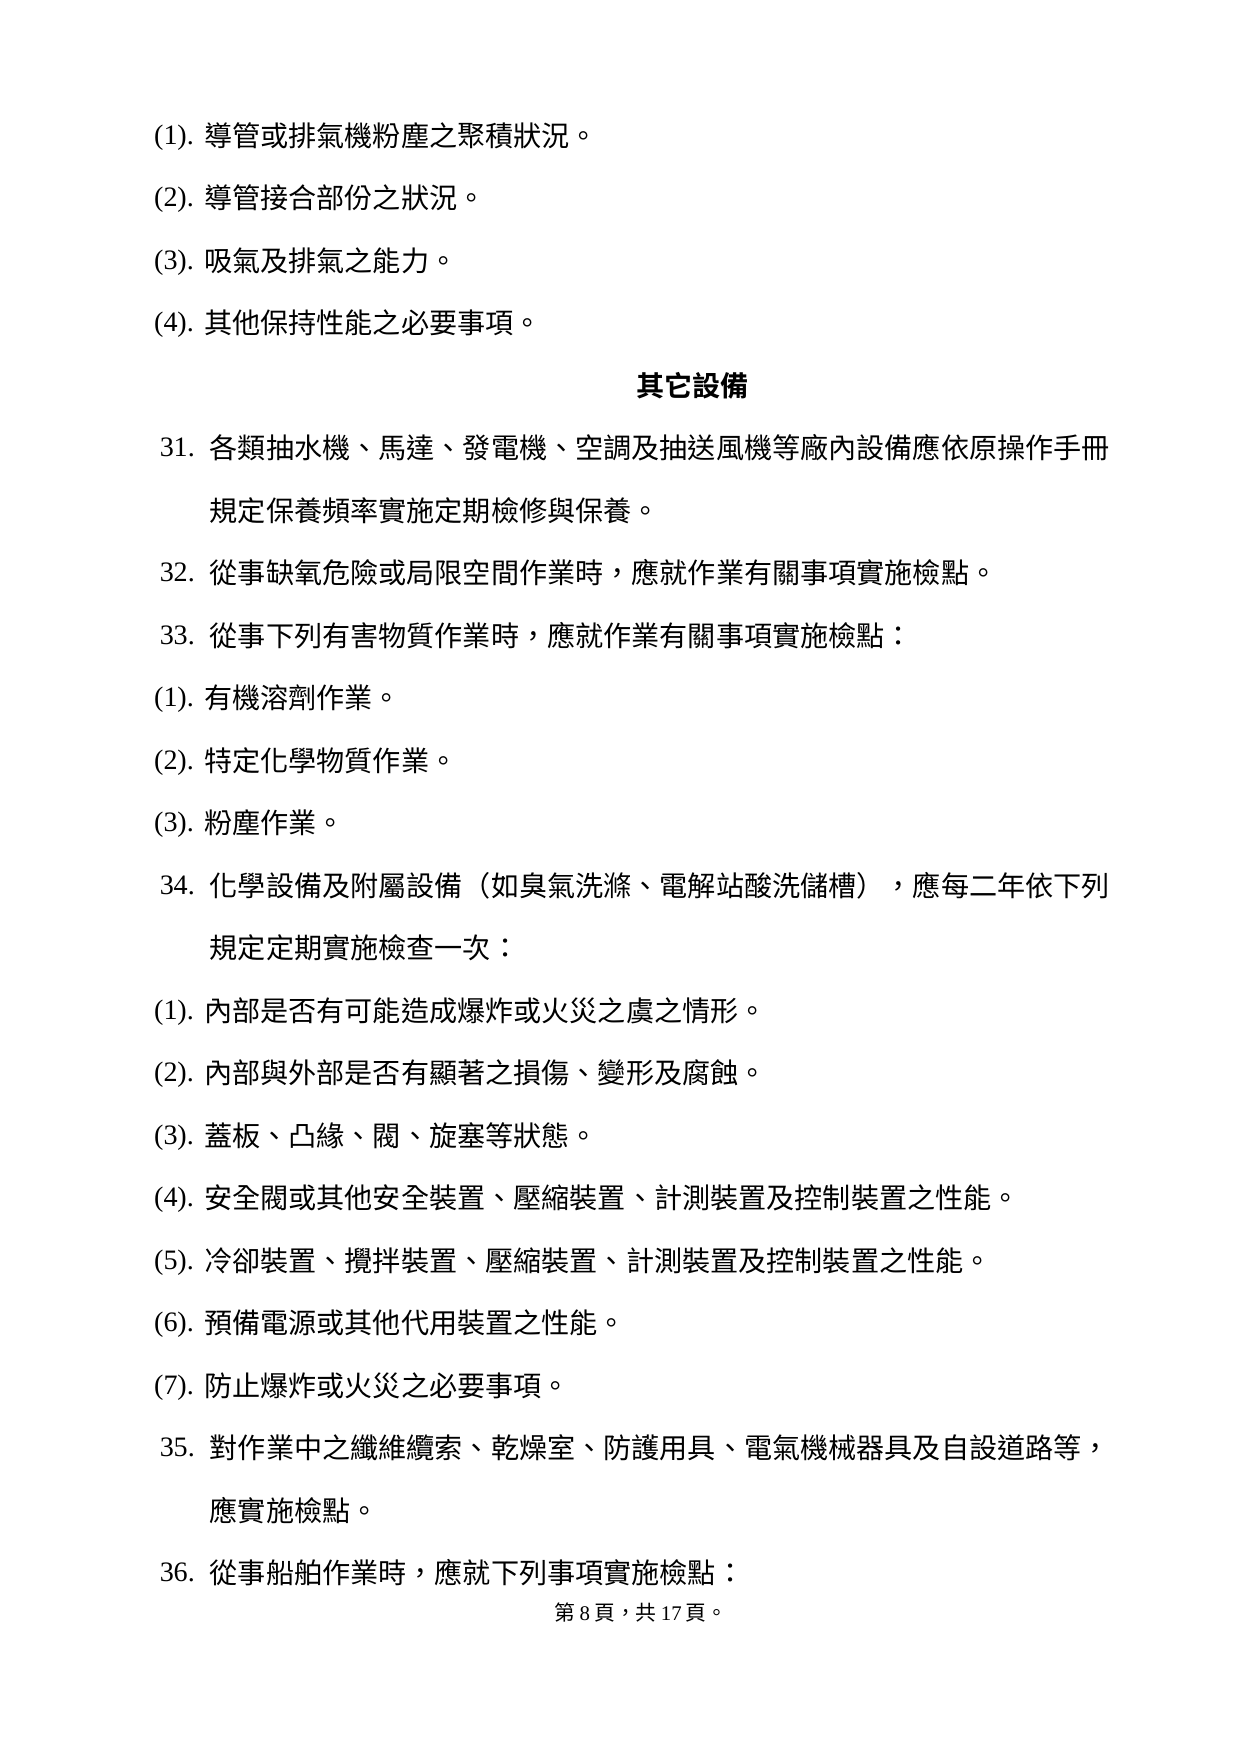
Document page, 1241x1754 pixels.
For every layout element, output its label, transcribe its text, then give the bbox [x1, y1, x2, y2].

list 特定化學物質作業。 [159, 717, 1122, 780]
list 有機溶劑作業。 [159, 655, 1122, 717]
list 其他保持性能之必要事項。 [159, 280, 1122, 342]
list 從事缺氧危險或局限空間作業時，應就作業有關事項實施檢點。 [159, 530, 1122, 592]
list 各類抽水機、馬達、發電機、空調及抽送風機等廠內設備應依原操作手冊規定保養頻率實施定期檢修與保養。 [159, 405, 1122, 530]
list 吸氣及排氣之能力。 [159, 217, 1122, 280]
list 粉塵作業。 [159, 780, 1122, 842]
list 導管接合部份之狀況。 [159, 155, 1122, 217]
list 化學設備及附屬設備（如臭氣洗滌、電解站酸洗儲槽），應每二年依下列規定定期實施檢查一次： [159, 842, 1122, 967]
list 從事下列有害物質作業時，應就作業有關事項實施檢點： [159, 592, 1122, 655]
list 導管或排氣機粉塵之聚積狀況。 [159, 92, 1122, 155]
list 蓋板、凸緣、閥、旋塞等狀態。 [159, 1092, 1122, 1155]
list 內部與外部是否有顯著之損傷、變形及腐蝕。 [159, 1030, 1122, 1092]
list 安全閥或其他安全裝置、壓縮裝置、計測裝置及控制裝置之性能。 [159, 1155, 1122, 1217]
list 對作業中之纖維纜索、乾燥室、防護用具、電氣機械器具及自設道路等，應實施檢點。 [159, 1405, 1122, 1530]
list 從事船舶作業時，應就下列事項實施檢點： [159, 1530, 1122, 1592]
list 冷卻裝置、攪拌裝置、壓縮裝置、計測裝置及控制裝置之性能。 [159, 1217, 1122, 1280]
text 其它設備 [263, 342, 1122, 405]
list 預備電源或其他代用裝置之性能。 [159, 1280, 1122, 1342]
list 內部是否有可能造成爆炸或火災之虞之情形。 [159, 967, 1122, 1030]
list 防止爆炸或火災之必要事項。 [159, 1342, 1122, 1405]
